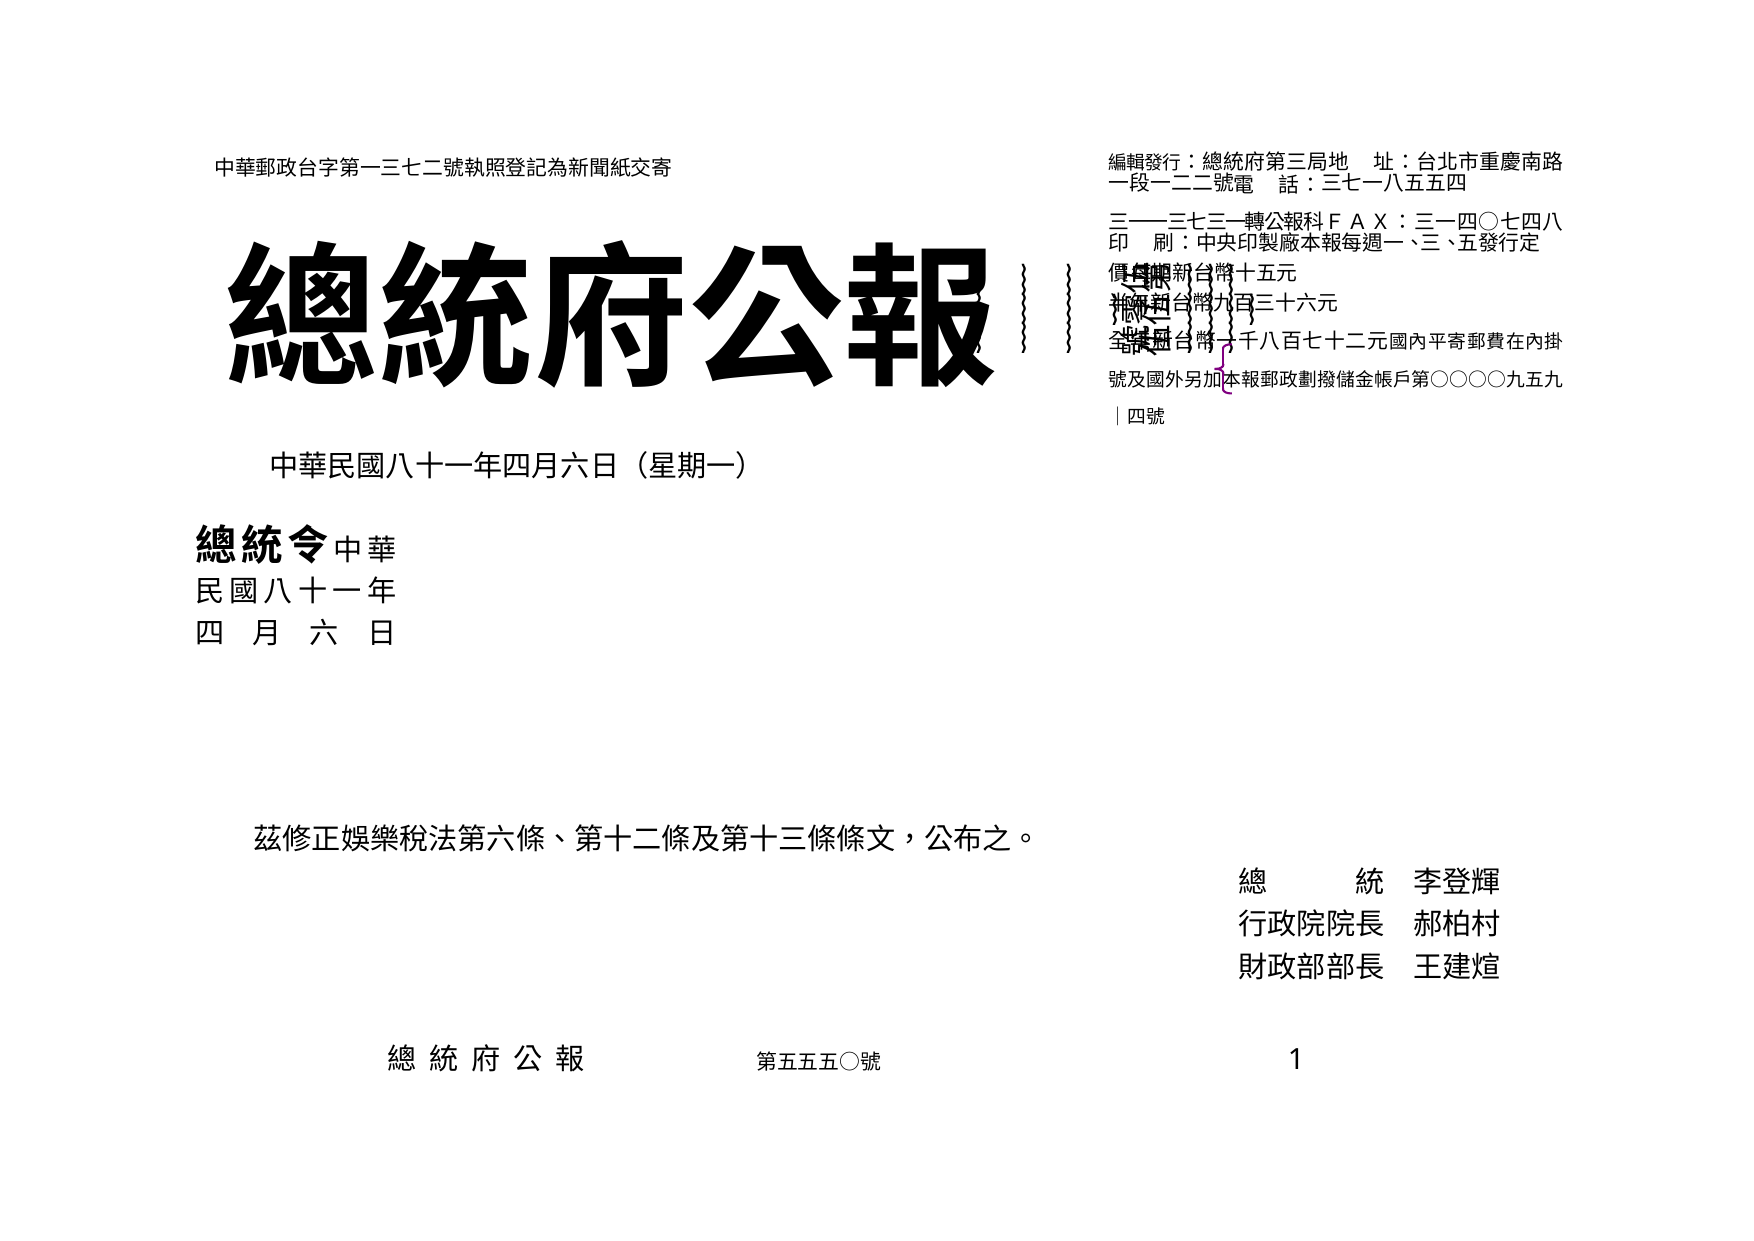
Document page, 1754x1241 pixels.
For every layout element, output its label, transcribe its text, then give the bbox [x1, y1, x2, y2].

table_header 總統令中華民國八十一年四月六日 [192, 502, 399, 819]
text 行政院院長 郝柏村 [195, 904, 1501, 942]
table_header [399, 502, 986, 819]
text 茲修正娛樂稅法第六條、第十二條及第十三條條文，公布之。 [195, 819, 1559, 857]
text 財政部部長 王建煊 [195, 947, 1501, 984]
text 總 統 李登輝 [195, 862, 1501, 899]
